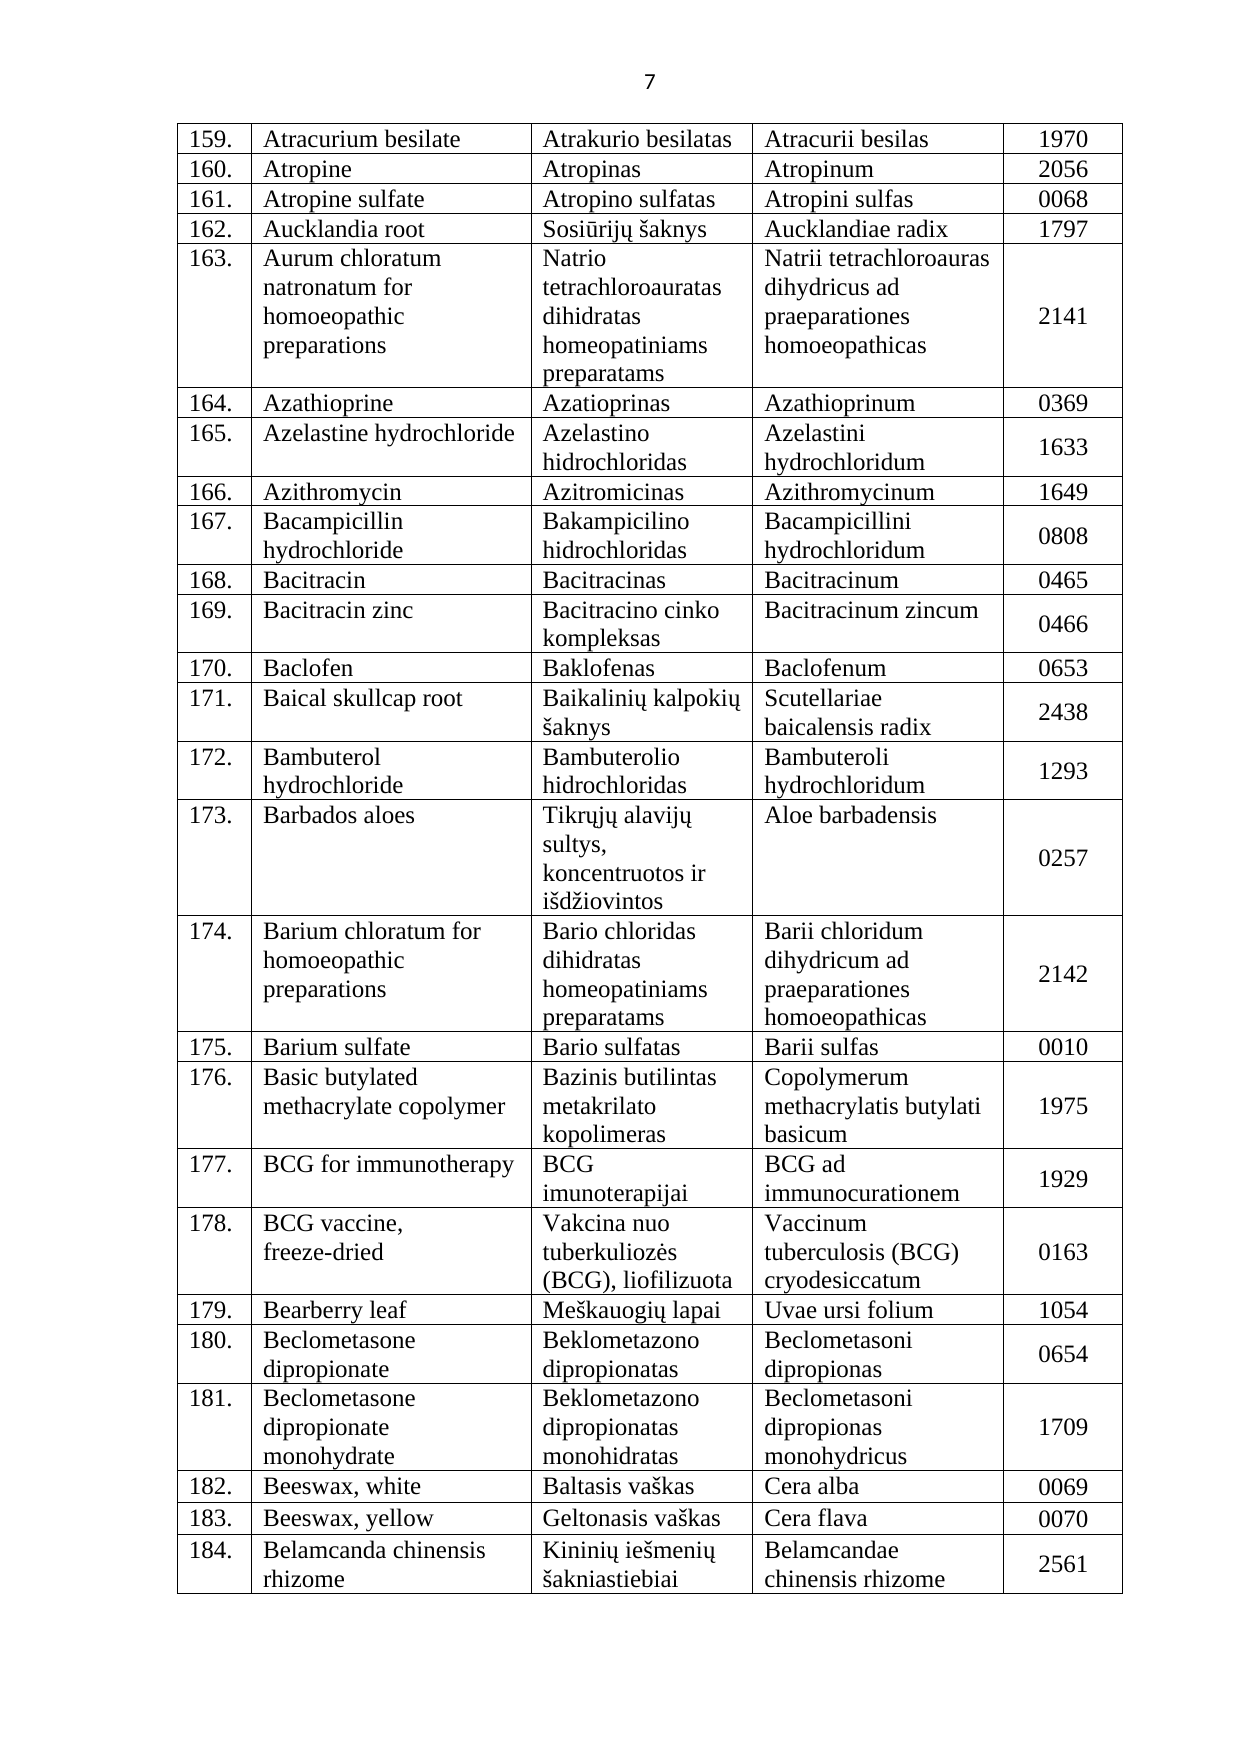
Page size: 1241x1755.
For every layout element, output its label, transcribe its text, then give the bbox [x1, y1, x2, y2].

table_cell Azelastine hydrochloride [252, 418, 531, 476]
table_cell Vakcina nuo tuberkuliozės (BCG), liofilizuota [532, 1208, 752, 1294]
table_cell 179. [178, 1295, 251, 1324]
table_cell 0068 [1004, 184, 1122, 213]
table_cell 182. [178, 1471, 251, 1502]
table_cell Cera flava [753, 1503, 1003, 1534]
table_cell 160. [178, 154, 251, 183]
table_cell Beklometazono dipropionatas monohidratas [532, 1384, 752, 1470]
table_cell 164. [178, 388, 251, 417]
table_cell 161. [178, 184, 251, 213]
table_cell Bacitracin [252, 565, 531, 594]
table_cell 2561 [1004, 1535, 1122, 1593]
table_cell 1293 [1004, 742, 1122, 799]
table_cell Beclometasone dipropionate [252, 1325, 531, 1382]
table_cell Baklofenas [532, 653, 752, 682]
table_cell Meškauogių lapai [532, 1295, 752, 1324]
table_cell Geltonasis vaškas [532, 1503, 752, 1534]
table_cell Bearberry leaf [252, 1295, 531, 1324]
table_cell Sosiūrijų šaknys [532, 214, 752, 242]
table_cell Beeswax, white [252, 1471, 531, 1502]
table_cell 183. [178, 1503, 251, 1534]
table_cell 0163 [1004, 1208, 1122, 1294]
table_cell 1929 [1004, 1149, 1122, 1207]
table_cell Uvae ursi folium [753, 1295, 1003, 1324]
table_cell BCG vaccine, freeze‑dried [252, 1208, 531, 1294]
table_cell Barium chloratum for homoeopathic preparations [252, 916, 531, 1031]
table_cell Bacitracino cinko kompleksas [532, 595, 752, 652]
table_cell BCG imunoterapijai [532, 1149, 752, 1207]
table_cell Bacitracinum zincum [753, 595, 1003, 652]
table_cell 0465 [1004, 565, 1122, 594]
table_cell 174. [178, 916, 251, 1031]
table_cell Bambuterolio hidrochloridas [532, 742, 752, 799]
table_cell Baical skullcap root [252, 683, 531, 741]
table_cell Bario sulfatas [532, 1032, 752, 1061]
table_cell Atropini sulfas [753, 184, 1003, 213]
table_cell 184. [178, 1535, 251, 1593]
table_cell Beklometazono dipropionatas [532, 1325, 752, 1382]
table_cell 1797 [1004, 214, 1122, 242]
table_cell Atropine [252, 154, 531, 183]
table_cell Azithromycinum [753, 477, 1003, 505]
table_cell Bambuterol hydrochloride [252, 742, 531, 799]
table_cell 1975 [1004, 1062, 1122, 1148]
table_cell Baltasis vaškas [532, 1471, 752, 1502]
table_cell Baclofen [252, 653, 531, 682]
table_cell 175. [178, 1032, 251, 1061]
table_cell Aucklandiae radix [753, 214, 1003, 242]
table_cell Azithromycin [252, 477, 531, 505]
table_cell 0808 [1004, 506, 1122, 564]
table_cell Bambuteroli hydrochloridum [753, 742, 1003, 799]
table_cell Barium sulfate [252, 1032, 531, 1061]
table_cell Belamcanda chinensis rhizome [252, 1535, 531, 1593]
table_cell Azitromicinas [532, 477, 752, 505]
table_cell 2056 [1004, 154, 1122, 183]
table_cell Baclofenum [753, 653, 1003, 682]
table_cell 168. [178, 565, 251, 594]
table_cell 170. [178, 653, 251, 682]
table_cell Vaccinum tuberculosis (BCG) cryodesiccatum [753, 1208, 1003, 1294]
table_cell 1054 [1004, 1295, 1122, 1324]
table_cell 171. [178, 683, 251, 741]
table_cell Bario chloridas dihidratas homeopatiniams preparatams [532, 916, 752, 1031]
table_cell Aurum chloratum natronatum for homoeopathic preparations [252, 244, 531, 387]
table_cell 177. [178, 1149, 251, 1207]
table_cell Atrakurio besilatas [532, 124, 752, 153]
table_cell Bacampicillini hydrochloridum [753, 506, 1003, 564]
table_cell 166. [178, 477, 251, 505]
table_cell 1970 [1004, 124, 1122, 153]
table_cell Atropinas [532, 154, 752, 183]
table_cell 1649 [1004, 477, 1122, 505]
table_cell Beclometasoni dipropionas [753, 1325, 1003, 1382]
table_cell Belamcandae chinensis rhizome [753, 1535, 1003, 1593]
table_cell Bacitracinum [753, 565, 1003, 594]
table_cell 181. [178, 1384, 251, 1470]
table_cell 1633 [1004, 418, 1122, 476]
table_cell 0653 [1004, 653, 1122, 682]
table_cell Copolymerum methacrylatis butylati basicum [753, 1062, 1003, 1148]
table_cell 167. [178, 506, 251, 564]
table_cell BCG for immunotherapy [252, 1149, 531, 1207]
table_cell Atropinum [753, 154, 1003, 183]
table_cell Azelastini hydrochloridum [753, 418, 1003, 476]
table_cell Basic butylated methacrylate copolymer [252, 1062, 531, 1148]
table_cell Cera alba [753, 1471, 1003, 1502]
table_cell Aloe barbadensis [753, 800, 1003, 915]
table_cell Kininių iešmenių šakniastiebiai [532, 1535, 752, 1593]
table_cell 2142 [1004, 916, 1122, 1031]
table_cell Atracurium besilate [252, 124, 531, 153]
table_cell Beeswax, yellow [252, 1503, 531, 1534]
table_cell Barii chloridum dihydricum ad praeparationes homoeopathicas [753, 916, 1003, 1031]
table_cell 162. [178, 214, 251, 242]
table_cell Azelastino hidrochloridas [532, 418, 752, 476]
table_cell 0069 [1004, 1471, 1122, 1502]
table_cell Scutellariae baicalensis radix [753, 683, 1003, 741]
table_cell Bacitracinas [532, 565, 752, 594]
table_cell Beclometasone dipropionate monohydrate [252, 1384, 531, 1470]
table_cell 0010 [1004, 1032, 1122, 1061]
table_cell Barii sulfas [753, 1032, 1003, 1061]
table_cell BCG ad immunocurationem [753, 1149, 1003, 1207]
table_cell 0070 [1004, 1503, 1122, 1534]
table_cell Natrio tetrachloroauratas dihidratas homeopatiniams preparatams [532, 244, 752, 387]
table_cell 173. [178, 800, 251, 915]
table_cell 165. [178, 418, 251, 476]
table_cell Aucklandia root [252, 214, 531, 242]
table_cell Natrii tetrachloroauras dihydricus ad praeparationes homoeopathicas [753, 244, 1003, 387]
table_cell Bazinis butilintas metakrilato kopolimeras [532, 1062, 752, 1148]
table_cell 0466 [1004, 595, 1122, 652]
table_cell 163. [178, 244, 251, 387]
table_cell Azathioprine [252, 388, 531, 417]
table_cell 0257 [1004, 800, 1122, 915]
table_cell 159. [178, 124, 251, 153]
table_cell Azathioprinum [753, 388, 1003, 417]
table_cell Barbados aloes [252, 800, 531, 915]
table_cell Bacampicillin hydrochloride [252, 506, 531, 564]
table_cell Atracurii besilas [753, 124, 1003, 153]
table_cell 176. [178, 1062, 251, 1148]
table_cell 169. [178, 595, 251, 652]
table_cell Bakampicilino hidrochloridas [532, 506, 752, 564]
table_cell 0369 [1004, 388, 1122, 417]
table_cell 0654 [1004, 1325, 1122, 1382]
table_cell 180. [178, 1325, 251, 1382]
table_cell Beclometasoni dipropionas monohydricus [753, 1384, 1003, 1470]
table_cell 2438 [1004, 683, 1122, 741]
table_cell Azatioprinas [532, 388, 752, 417]
table_cell Atropino sulfatas [532, 184, 752, 213]
table_cell Bacitracin zinc [252, 595, 531, 652]
table_cell 178. [178, 1208, 251, 1294]
table_cell Baikalinių kalpokių šaknys [532, 683, 752, 741]
table_cell 172. [178, 742, 251, 799]
table_cell Tikrųjų alavijų sultys, koncentruotos ir išdžiovintos [532, 800, 752, 915]
table_cell Atropine sulfate [252, 184, 531, 213]
table_cell 2141 [1004, 244, 1122, 387]
table_cell 1709 [1004, 1384, 1122, 1470]
